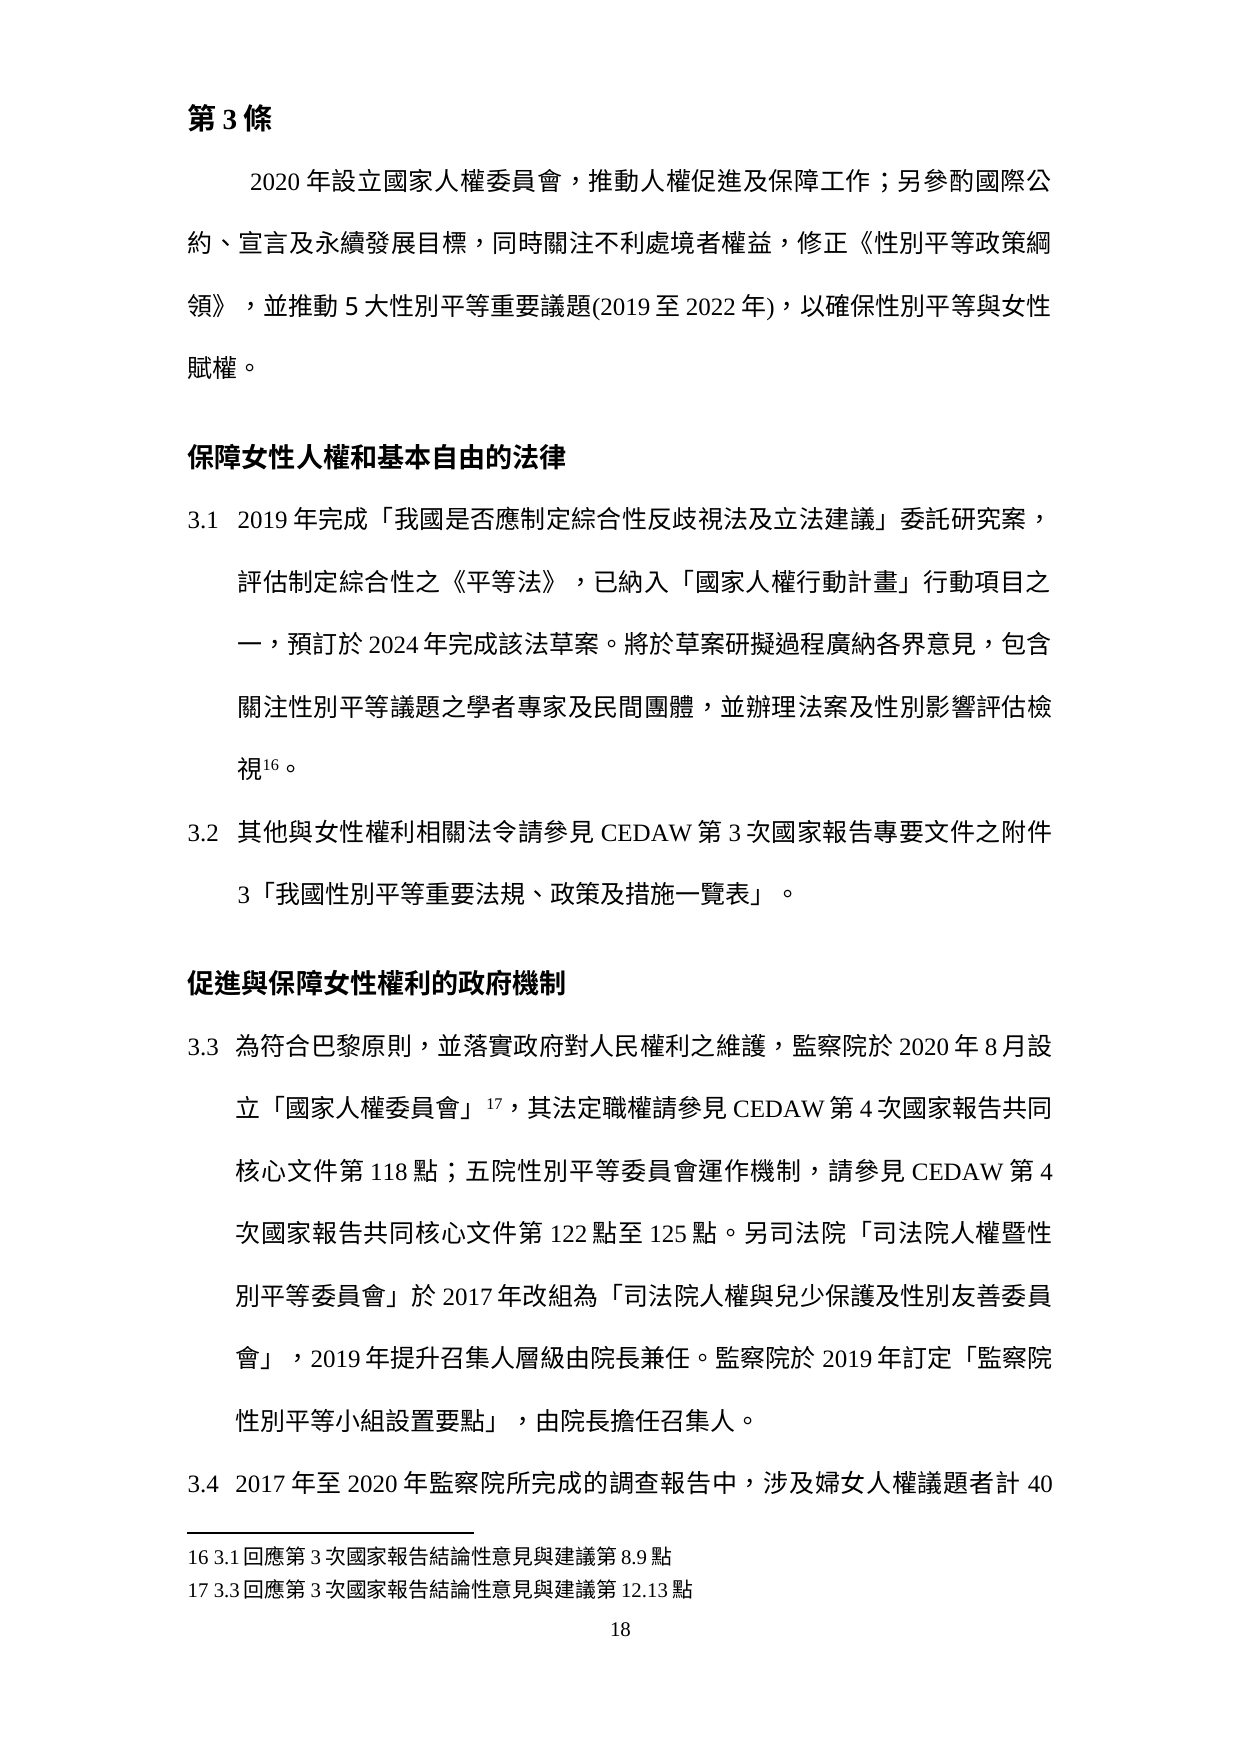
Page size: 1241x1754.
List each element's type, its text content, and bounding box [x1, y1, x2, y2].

text 2020年設立國家人權委員會，推動人權促進及保障工作；另參酌國際公約、宣言及永續發展目標，同時關注不利處境者權益，修正《性別平等政策綱領》，並推動5大性別平等重要議題(2019至2022年)，以確保性別平等與女性賦權。 [187, 137, 1053, 387]
list 2017年至2020年監察院所完成的調查報告中，涉及婦女人權議題者計40案，其中以侵犯健康權案件最多(占22.5％)。對於違法或失職之機關或人員，監察院已分別提出糾正(12案)或彈劾(7案)，或限期改善；各機關並依據監察院調查意見，進行檢討、修正與改進主管業務之缺失，監察院也持續追蹤後續改善情形，以善盡監察職權。 [187, 1440, 1053, 1502]
subtitle 促進與保障女性權利的政府機制 [187, 940, 1053, 1002]
list 其他與女性權利相關法令請參見CEDAW第3次國家報告專要文件之附件3「我國性別平等重要法規、政策及措施一覽表」。 [187, 789, 1053, 914]
subtitle 保障女性人權和基本自由的法律 [187, 414, 1053, 476]
list 為符合巴黎原則，並落實政府對人民權利之維護，監察院於2020年8月設立「國家人權委員會」，其法定職權請參見CEDAW第4次國家報告共同核心文件第118點；五院性別平等委員會運作機制，請參見CEDAW第4次國家報告共同核心文件第122點至125點。另司法院「司法院人權暨性別平等委員會」於2017年改組為「司法院人權與兒少保護及性別友善委員會」，2019年提升召集人層級由院長兼任。監察院於2019年訂定「監察院性別平等小組設置要點」，由院長擔任召集人。 [187, 1002, 1053, 1440]
list 3.1回應第3次國家報告結論性意見與建議第8.9點 [187, 1533, 1053, 1571]
list 2019年完成「我國是否應制定綜合性反歧視法及立法建議」委託研究案，評估制定綜合性之《平等法》，已納入「國家人權行動計畫」行動項目之一，預訂於2024年完成該法草案。將於草案研擬過程廣納各界意見，包含關注性別平等議題之學者專家及民間團體，並辦理法案及性別影響評估檢視。 [187, 476, 1053, 789]
subtitle 第3條 [187, 75, 1053, 137]
list 3.3回應第3次國家報告結論性意見與建議第12.13點 [187, 1571, 1053, 1604]
